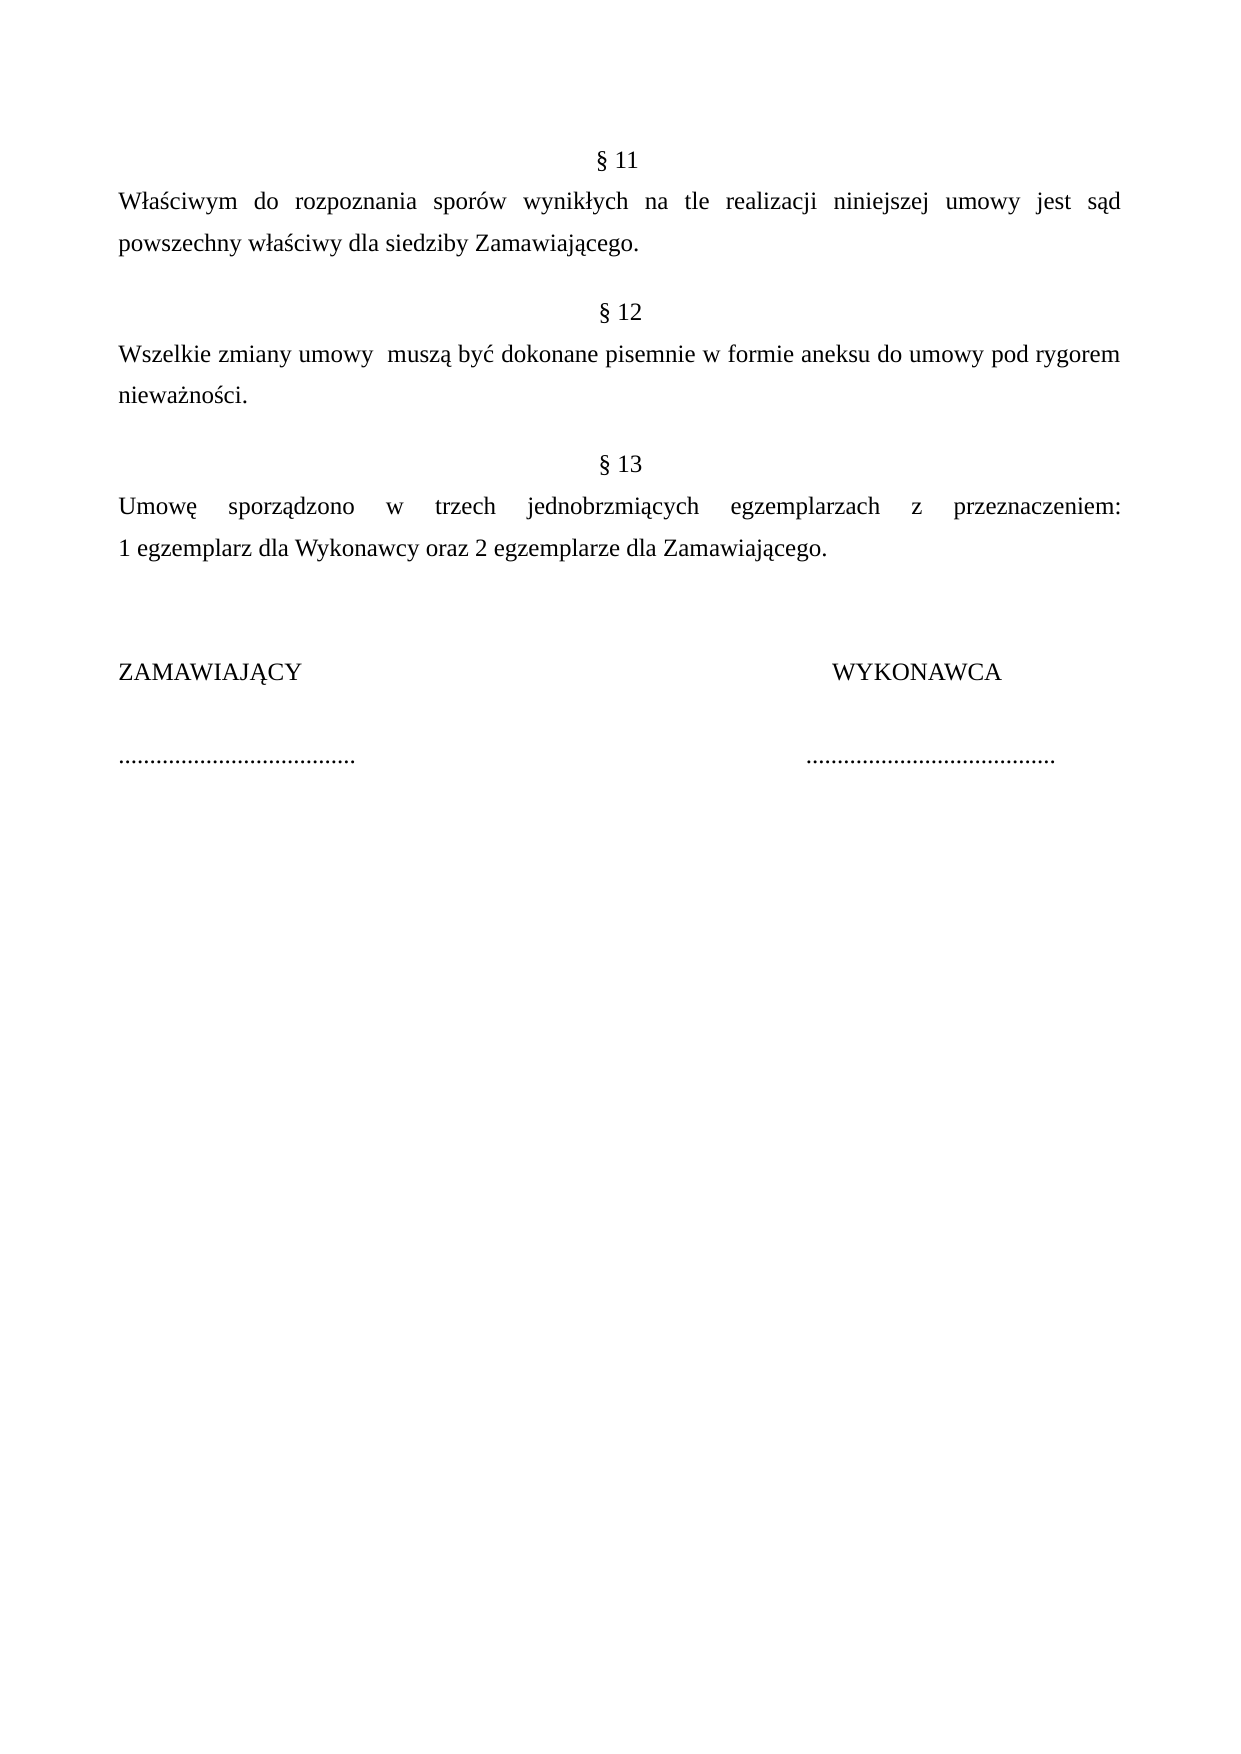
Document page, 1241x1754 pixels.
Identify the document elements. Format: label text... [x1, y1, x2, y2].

text ...................................... ........................................ [118, 742, 1122, 769]
text § 12 [118, 298, 1122, 326]
text Właściwym do rozpoznania sporów wynikłych na tle realizacji niniejszej umowy jest sąd powszechny właściwy dla siedziby Zamawiającego. [118, 187, 1122, 257]
text Wszelkie zmiany umowy muszą być dokonane pisemnie w formie aneksu do umowy pod rygorem nieważności. [118, 340, 1122, 409]
text § 13 [118, 451, 1122, 478]
text ZAMAWIAJĄCY WYKONAWCA [118, 658, 1122, 686]
text Umowę sporządzono w trzech jednobrzmiących egzemplarzach z przeznaczeniem: 1 egzemplarz dla Wykonawcy oraz 2 egzemplarze dla Zamawiającego. [118, 492, 1122, 561]
text § 11 [118, 146, 1122, 173]
